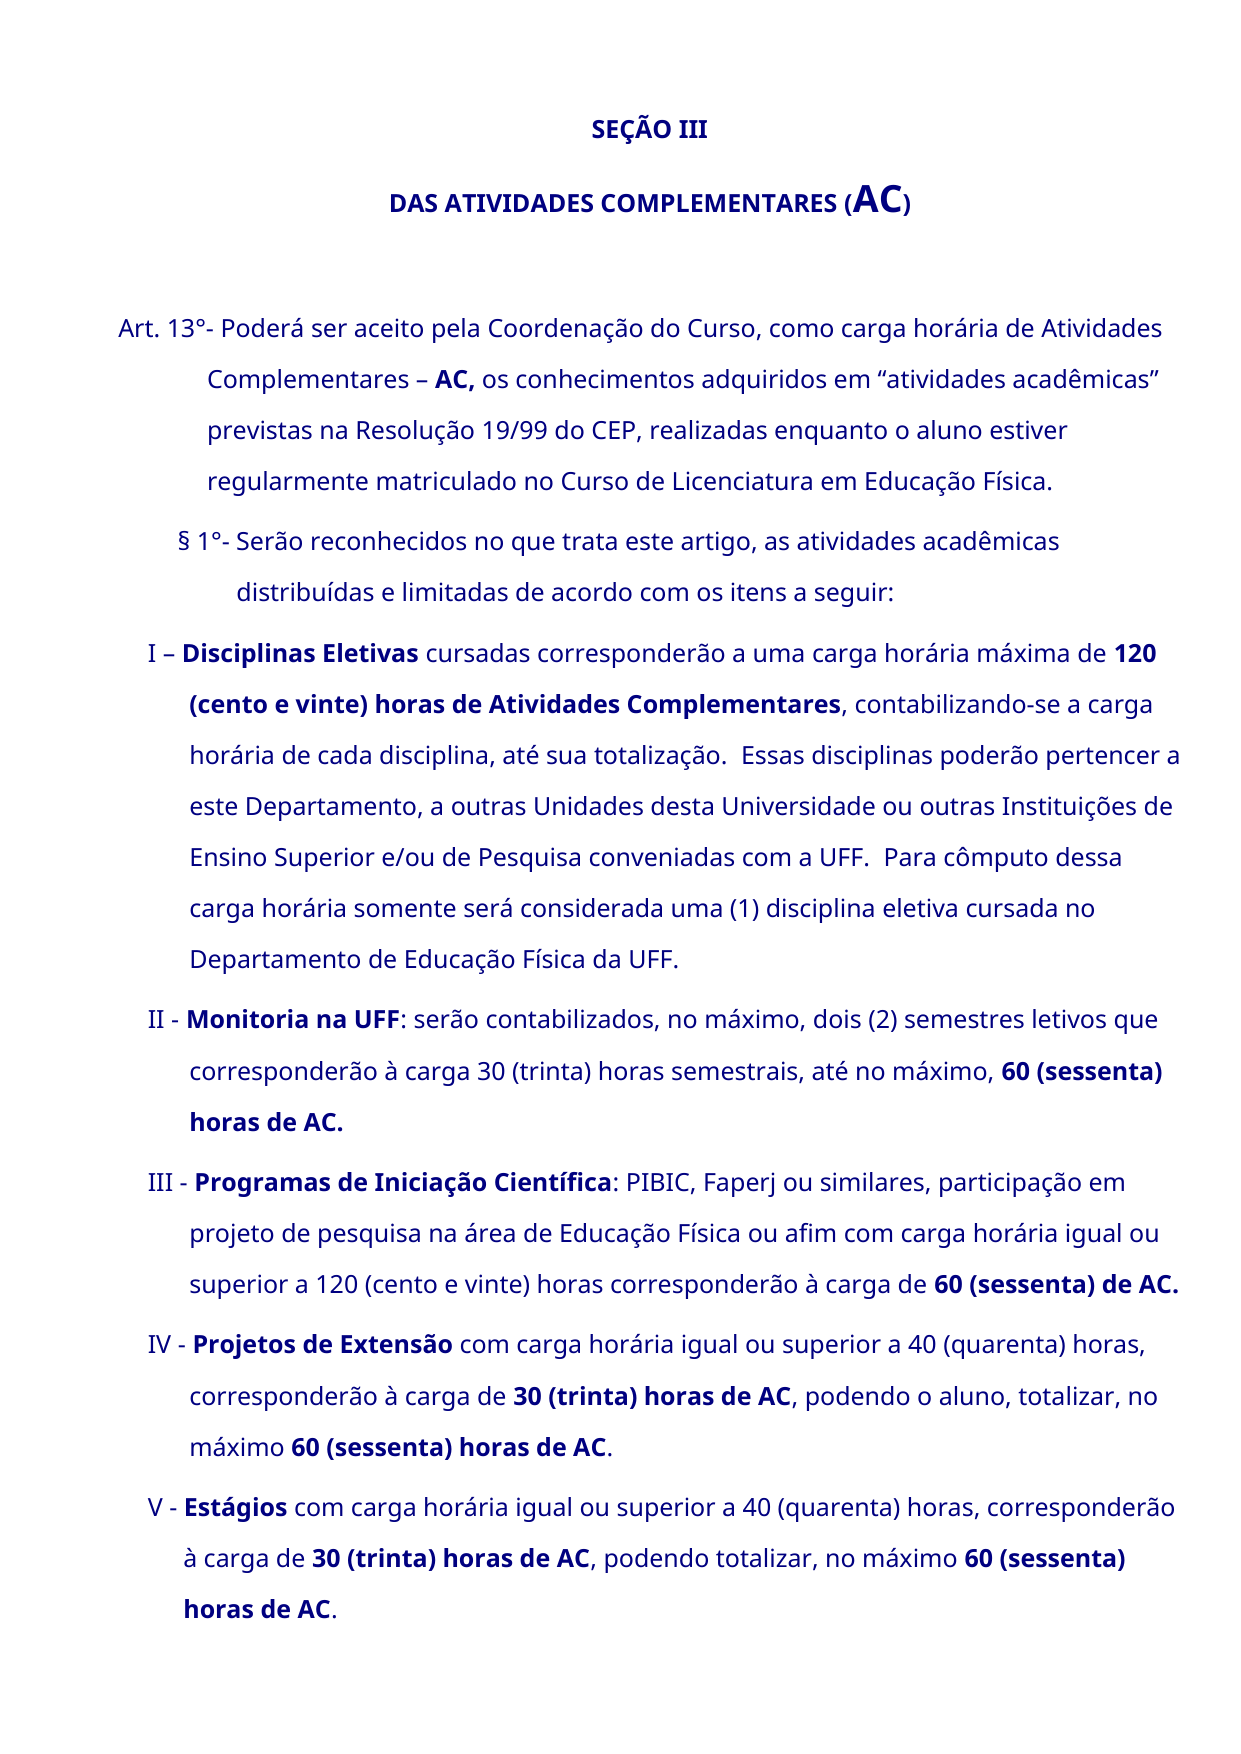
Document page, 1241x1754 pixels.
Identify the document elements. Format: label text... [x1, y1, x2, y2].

text SEÇÃO III [118, 112, 1181, 146]
text Art. 13°- Poderá ser aceito pela Coordenação do Curso, como carga horária de Atividades Complementares – AC, os conhecimentos adquiridos em “atividades acadêmicas” previstas na Resolução 19/99 do CEP, realizadas enquanto o aluno estiver regularmente matriculado no Curso de Licenciatura em Educação Física. [118, 310, 1181, 498]
text II - Monitoria na UFF: serão contabilizados, no máximo, dois (2) semestres letivos que corresponderão à carga 30 (trinta) horas semestrais, até no máximo, 60 (sessenta) horas de AC. [148, 1002, 1181, 1138]
text I – Disciplinas Eletivas cursadas corresponderão a uma carga horária máxima de 120 (cento e vinte) horas de Atividades Complementares, contabilizando-se a carga horária de cada disciplina, até sua totalização. Essas disciplinas poderão pertencer a este Departamento, a outras Unidades desta Universidade ou outras Instituições de Ensino Superior e/ou de Pesquisa conveniadas com a UFF. Para cômputo dessa carga horária somente será considerada uma (1) disciplina eletiva cursada no Departamento de Educação Física da UFF. [148, 635, 1181, 976]
text § 1°- Serão reconhecidos no que trata este artigo, as atividades acadêmicas distribuídas e limitadas de acordo com os itens a seguir: [177, 524, 1181, 609]
text V - Estágios com carga horária igual ou superior a 40 (quarenta) horas, corresponderão à carga de 30 (trinta) horas de AC, podendo totalizar, no máximo 60 (sessenta) horas de AC. [148, 1489, 1181, 1626]
text das Atividades Complementares (ac) [118, 172, 1181, 223]
text IV - Projetos de Extensão com carga horária igual ou superior a 40 (quarenta) horas, corresponderão à carga de 30 (trinta) horas de AC, podendo o aluno, totalizar, no máximo 60 (sessenta) horas de AC. [148, 1327, 1181, 1463]
text III - Programas de Iniciação Científica: PIBIC, Faperj ou similares, participação em projeto de pesquisa na área de Educação Física ou afim com carga horária igual ou superior a 120 (cento e vinte) horas corresponderão à carga de 60 (sessenta) de AC. [148, 1164, 1181, 1301]
